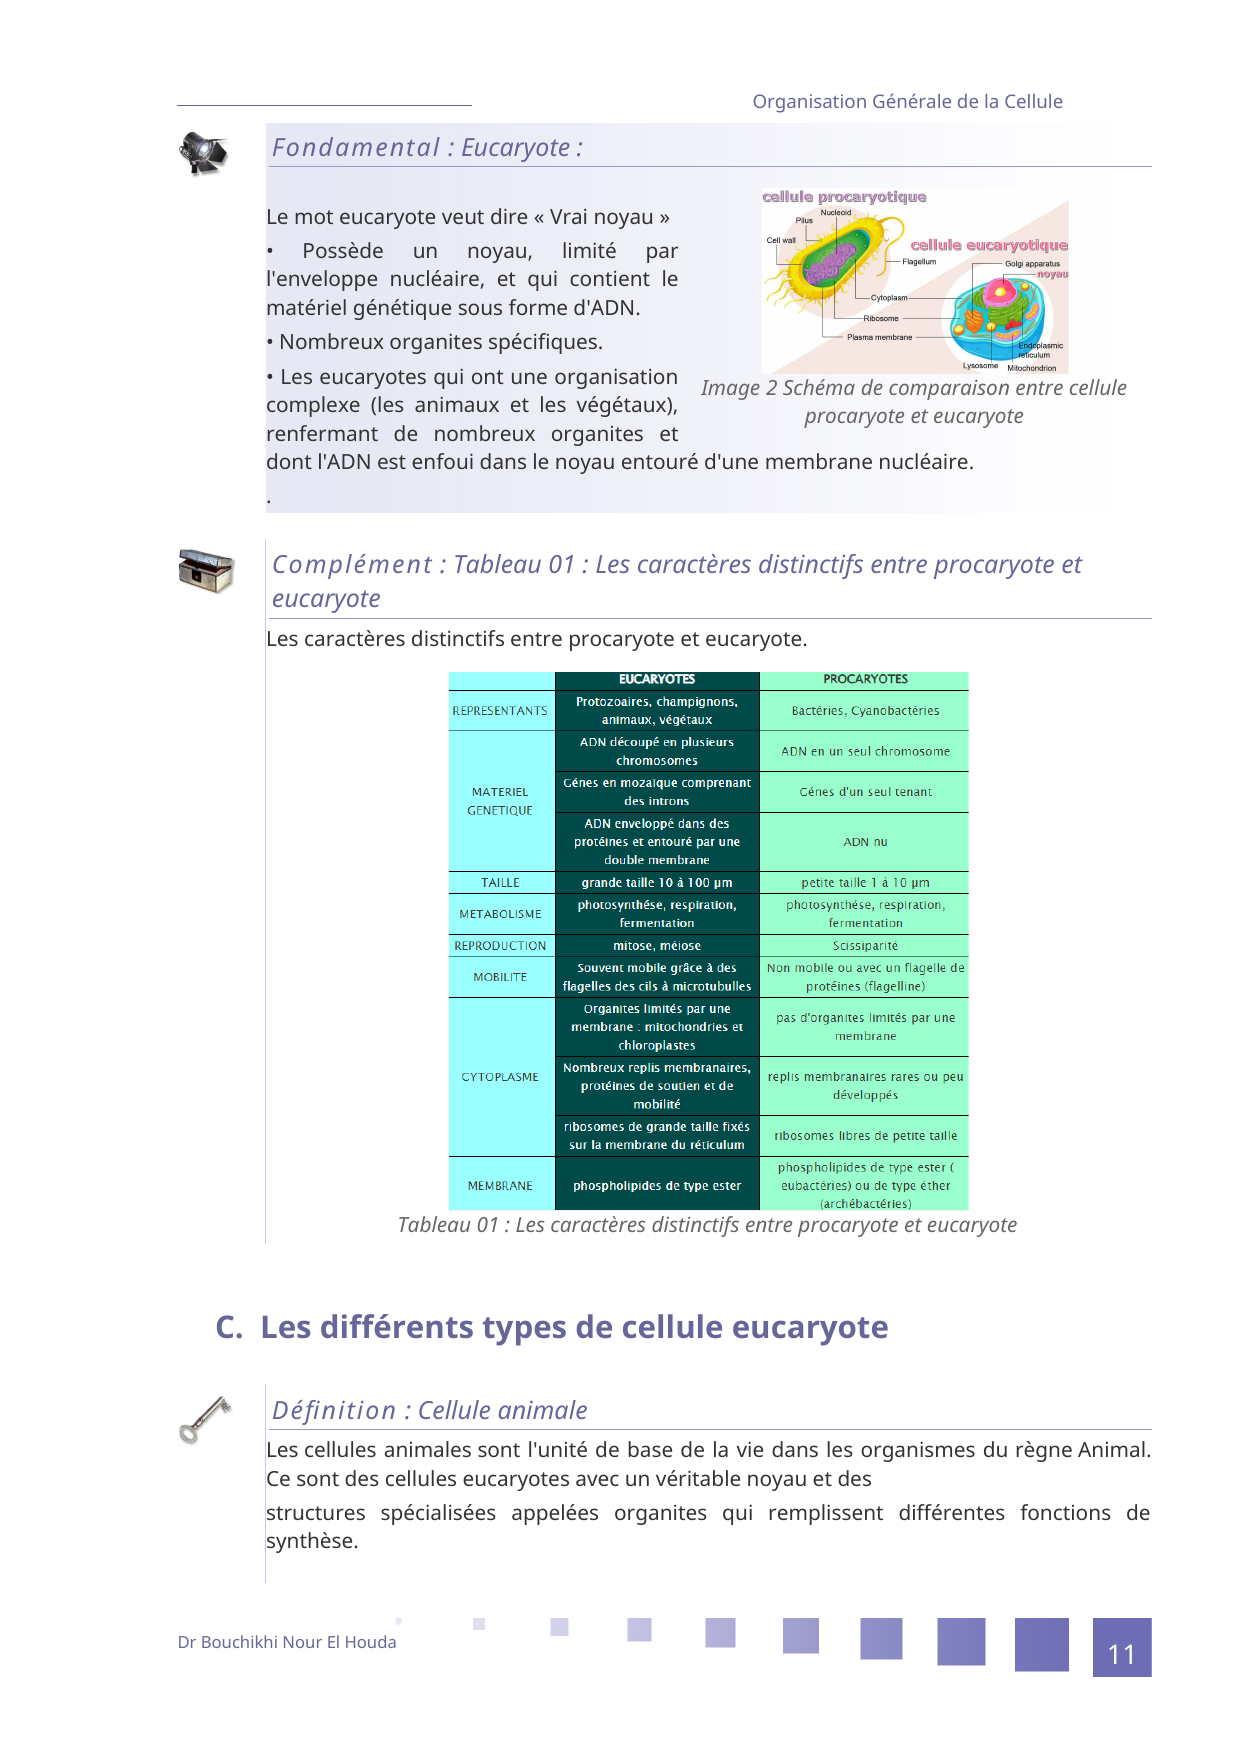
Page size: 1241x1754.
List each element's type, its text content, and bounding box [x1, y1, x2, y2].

picture [177, 123, 1152, 513]
picture [351, 1618, 1152, 1678]
title Tableau 01 : Les caractères distinctifs entre procaryote et eucaryote [266, 1211, 1152, 1239]
title Complément : Tableau 01 : Les caractères distinctifs entre procaryote et eucaryote [269, 544, 1152, 618]
title Les différents types de cellule eucaryote [207, 1305, 1152, 1347]
text Les caractères distinctifs entre procaryote et eucaryote. [266, 624, 1152, 652]
text . [266, 481, 1152, 510]
title Fondamental : Eucaryote : [269, 126, 1152, 166]
title Définition : Cellule animale [269, 1389, 1152, 1429]
picture [177, 539, 1152, 1244]
text Les cellules animales sont l'unité de base de la vie dans les organismes du règne Animal. Ce sont des cellules eucaryotes avec un véritable noyau et des [266, 1435, 1152, 1492]
table_header Le mot eucaryote veut dire « Vrai noyau » • Possède un noyau, limité par l'enveloppe nucléaire, et qui contient le matériel génétique sous forme d'ADN. • Nombreux organites spécifiques. • Les eucaryotes qui ont une organisation complexe (les animaux et les végétaux), renfermant de nombreux organites et dont l'ADN est enfoui dans le noyau entouré d'une membrane nucléaire. [266, 189, 1152, 476]
text structures spécialisées appelées organites qui remplissent différentes fonctions de synthèse. [266, 1498, 1152, 1555]
picture [177, 1384, 1152, 1583]
